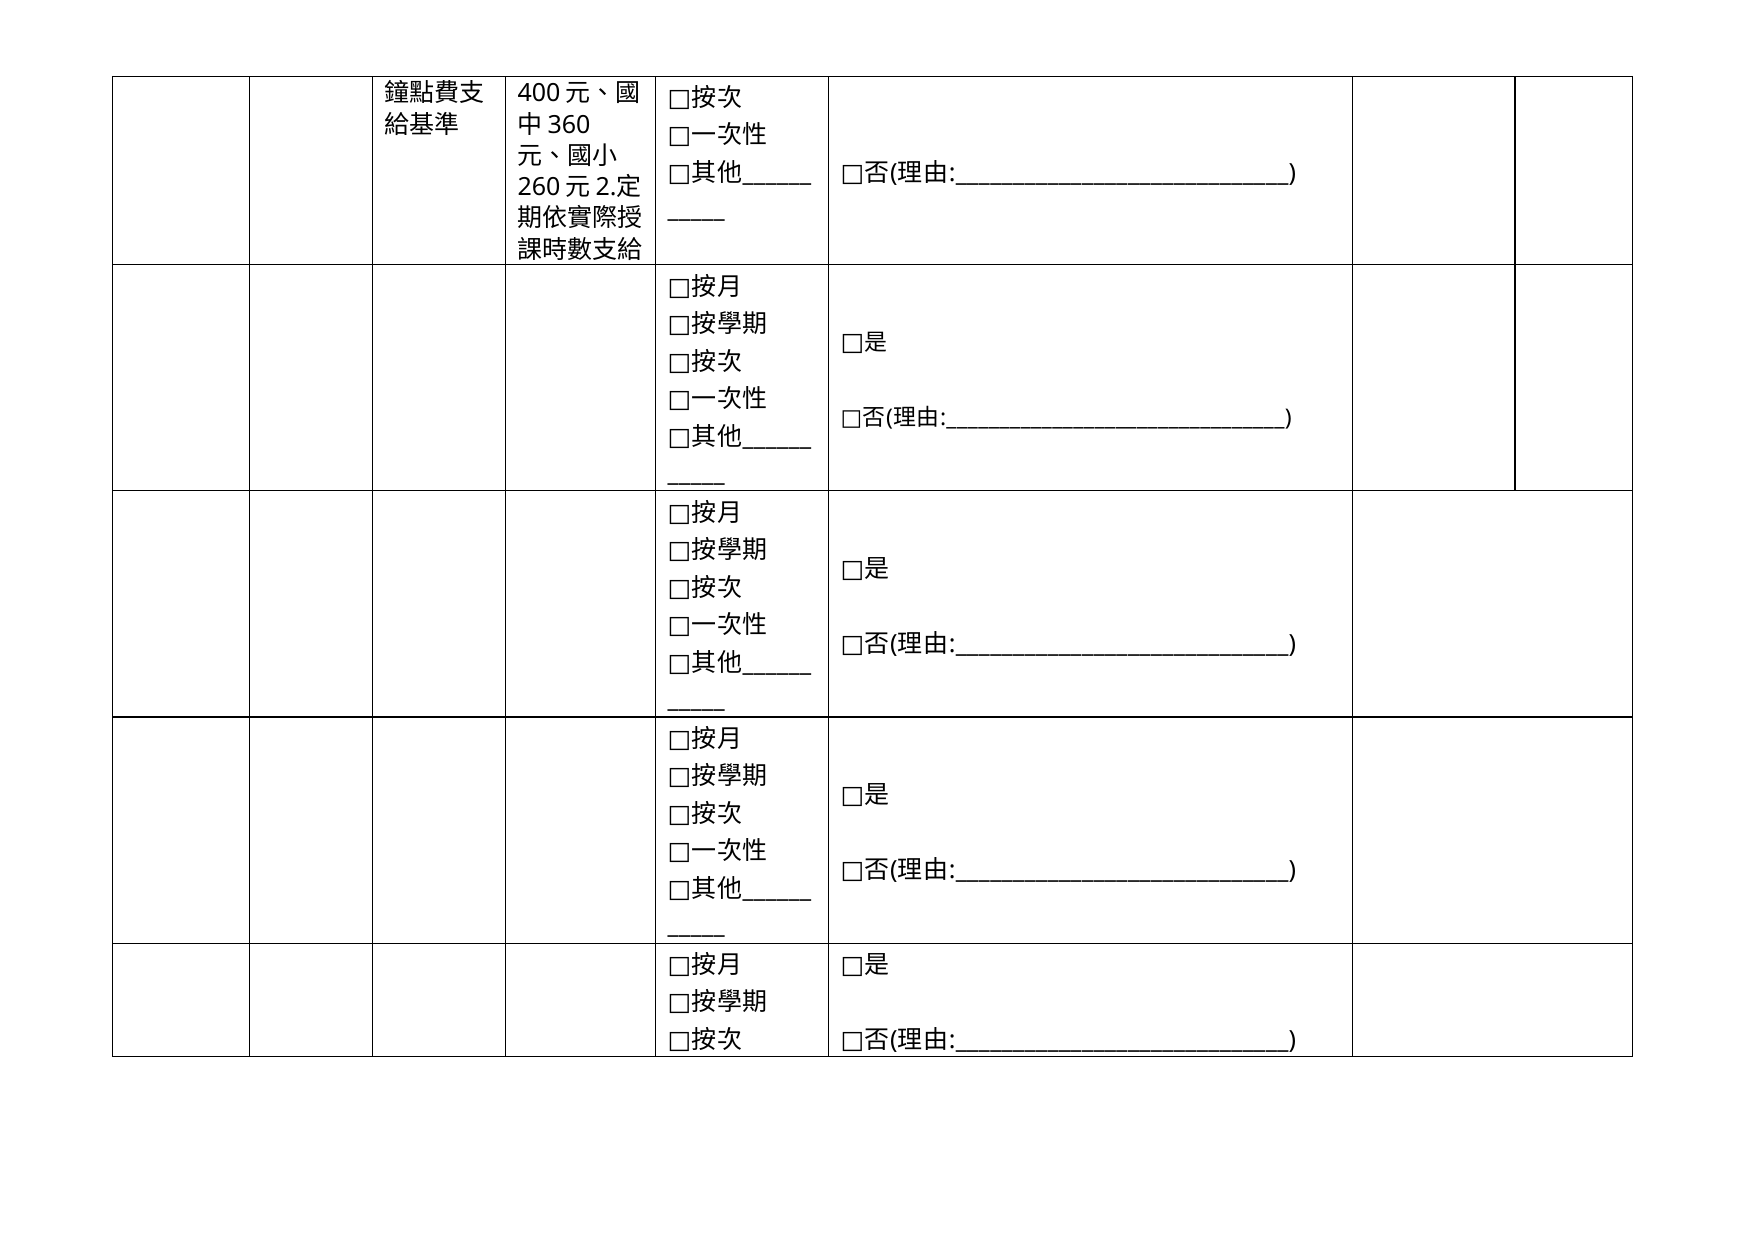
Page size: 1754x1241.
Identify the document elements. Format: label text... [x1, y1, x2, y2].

table_cell [113, 265, 249, 490]
table_cell [373, 491, 505, 716]
table_cell □否(理由:_____________________________) [829, 77, 1352, 264]
table_cell [506, 718, 655, 942]
table_cell [113, 718, 249, 942]
table_cell □按月 □按學期 □按次 □一次性 □其他___________ [656, 265, 828, 490]
table_cell [506, 944, 655, 1056]
table_cell 鐘點費支給基準 [373, 77, 505, 264]
table_cell [113, 944, 249, 1056]
table_cell [250, 491, 372, 716]
table_cell □是 □否(理由:_____________________________) [829, 491, 1352, 716]
table_cell [1353, 718, 1632, 942]
table_cell [373, 944, 505, 1056]
table_cell □按月 □按學期 □按次 □一次性 □其他___________ [656, 491, 828, 716]
table_cell [113, 491, 249, 716]
table_cell □按月 □按學期 □按次 □一次性 □其他___________ [656, 718, 828, 942]
table_cell [1516, 77, 1632, 264]
table_cell [250, 718, 372, 942]
table_cell [250, 77, 372, 264]
table_cell □按次 □一次性 □其他___________ [656, 77, 828, 264]
table_cell [506, 265, 655, 490]
table_cell □是 □否(理由:________________________________) [829, 265, 1352, 490]
table_cell □是 □否(理由:_____________________________) [829, 718, 1352, 942]
table_cell [1353, 265, 1514, 490]
table_cell □按月 □按學期 □按次 [656, 944, 828, 1056]
table_cell [250, 944, 372, 1056]
table_cell [373, 718, 505, 942]
table_cell [373, 265, 505, 490]
table_cell [250, 265, 372, 490]
table_cell [1353, 77, 1514, 264]
table_cell [113, 77, 249, 264]
table_cell [506, 491, 655, 716]
table_cell [1353, 491, 1632, 716]
table_cell □是 □否(理由:_____________________________) [829, 944, 1352, 1056]
table_cell [1516, 265, 1632, 490]
table_cell [1353, 944, 1632, 1056]
table_cell 400元、國中360元、國小260元2.定期依實際授課時數支給 [506, 77, 655, 264]
